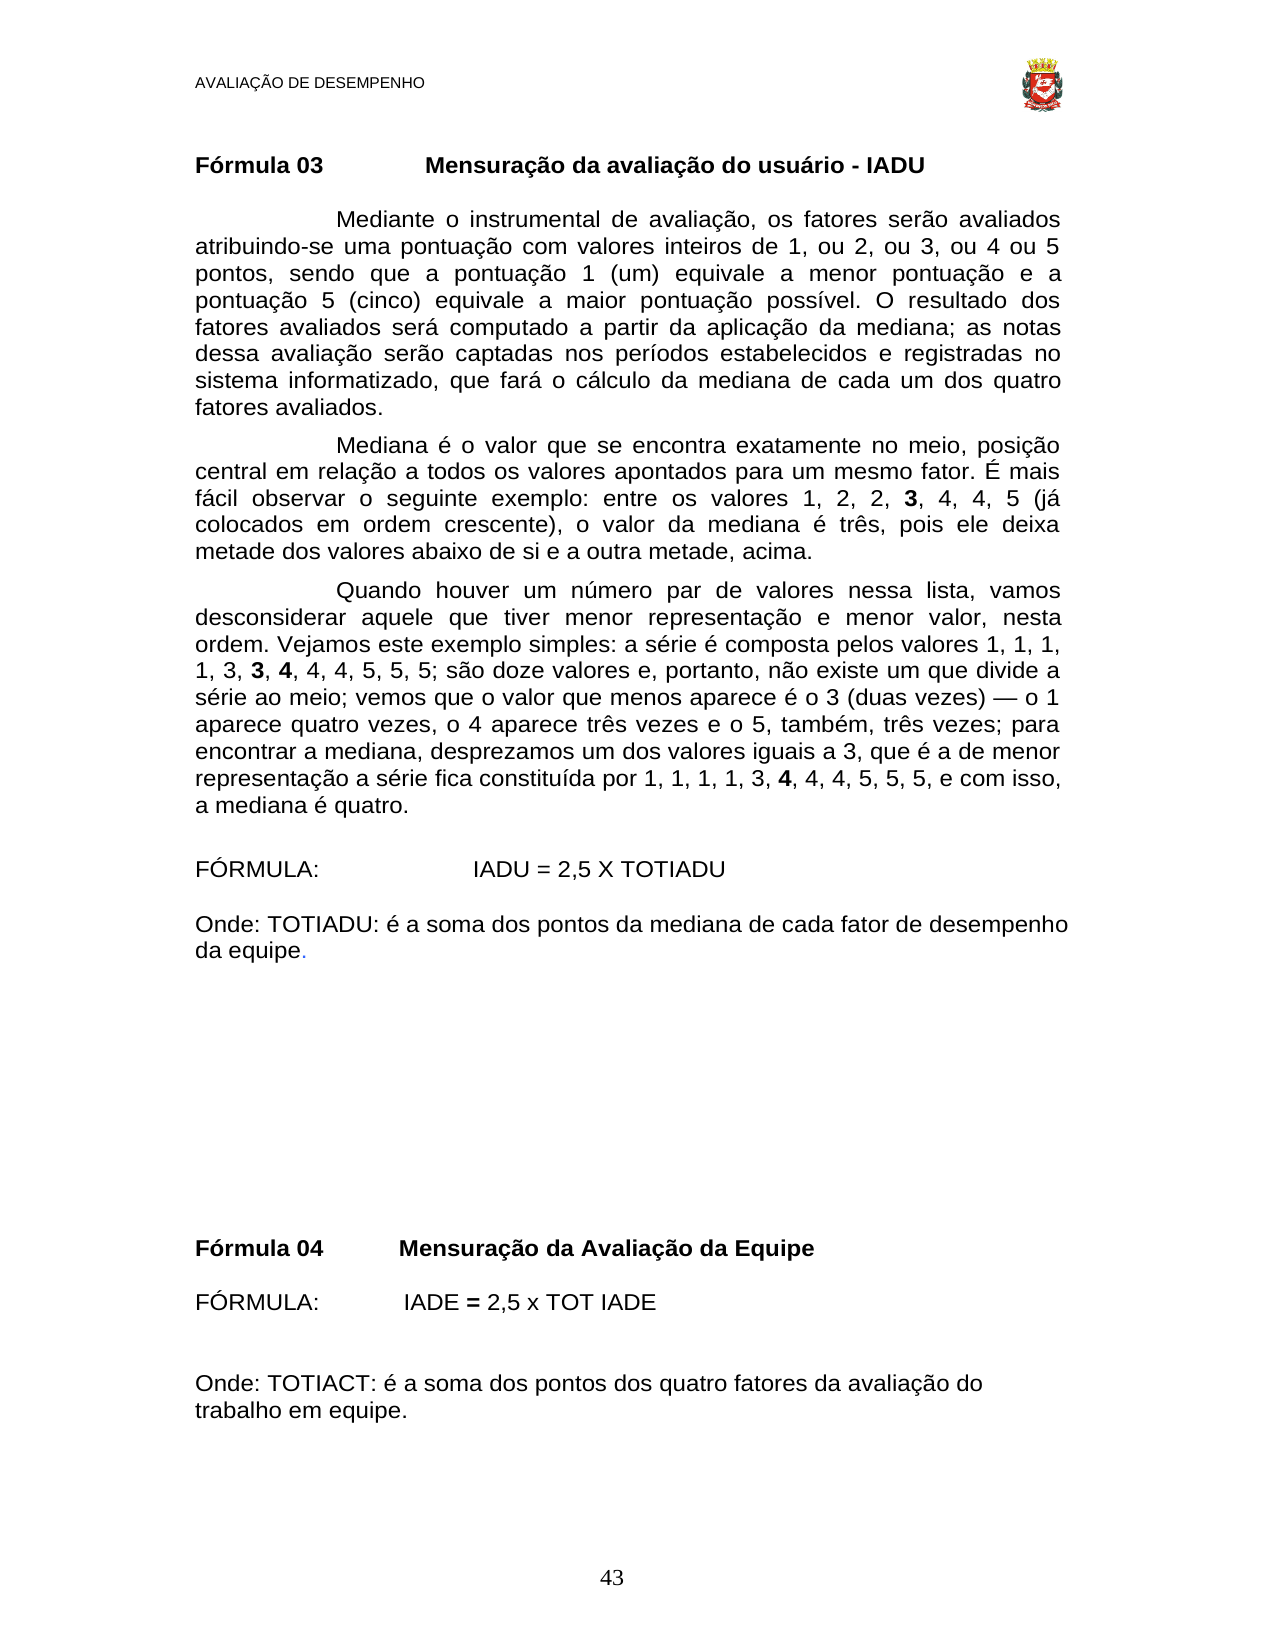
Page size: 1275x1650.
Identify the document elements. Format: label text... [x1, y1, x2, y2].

text Mediana é o valor que se encontra exatamente no meio, posição central em relação a todos os valores apontados para um mesmo fator. É mais fácil observar o seguinte exemplo: entre os valores 1, 2, 2, 3, 4, 4, 5 (já colocados em ordem crescente), o valor da mediana é três, pois ele deixa metade dos valores abaixo de si e a outra metade, acima. [195, 432, 1061, 564]
text Mediante o instrumental de avaliação, os fatores serão avaliados atribuindo-se uma pontuação com valores inteiros de 1, ou 2, ou 3, ou 4 ou 5 pontos, sendo que a pontuação 1 (um) equivale a menor pontuação e a pontuação 5 (cinco) equivale a maior pontuação possível. O resultado dos fatores avaliados será computado a partir da aplicação da mediana; as notas dessa avaliação serão captadas nos períodos estabelecidos e registradas no sistema informatizado, que fará o cálculo da mediana de cada um dos quatro fatores avaliados. [195, 206, 1062, 421]
text FÓRMULA: IADU = 2,5 X TOTIADU [195, 856, 1233, 883]
subtitle Fórmula 03 Mensuração da avaliação do usuário - IADU [195, 152, 1233, 178]
text Onde: TOTIACT: é a soma dos pontos dos quatro fatores da avaliação do trabalho em equipe. [195, 1370, 1063, 1423]
text Quando houver um número par de valores nessa lista, vamos desconsiderar aquele que tiver menor representação e menor valor, nesta ordem. Vejamos este exemplo simples: a série é composta pelos valores 1, 1, 1, 1, 3, 3, 4, 4, 4, 5, 5, 5; são doze valores e, portanto, não existe um que divide a série ao meio; vemos que o valor que menos aparece é o 3 (duas vezes) — o 1 aparece quatro vezes, o 4 aparece três vezes e o 5, também, três vezes; para encontrar a mediana, desprezamos um dos valores iguais a 3, que é a de menor representação a série fica constituída por 1, 1, 1, 1, 3, 4, 4, 4, 5, 5, 5, e com isso, a mediana é quatro. [195, 577, 1062, 818]
subtitle Fórmula 04 Mensuração da Avaliação da Equipe [195, 1235, 1233, 1262]
text FÓRMULA: IADE = 2,5 x TOT IADE [195, 1289, 1233, 1316]
text Onde: TOTIADU: é a soma dos pontos da mediana de cada fator de desempenho da equipe. [195, 911, 1071, 964]
